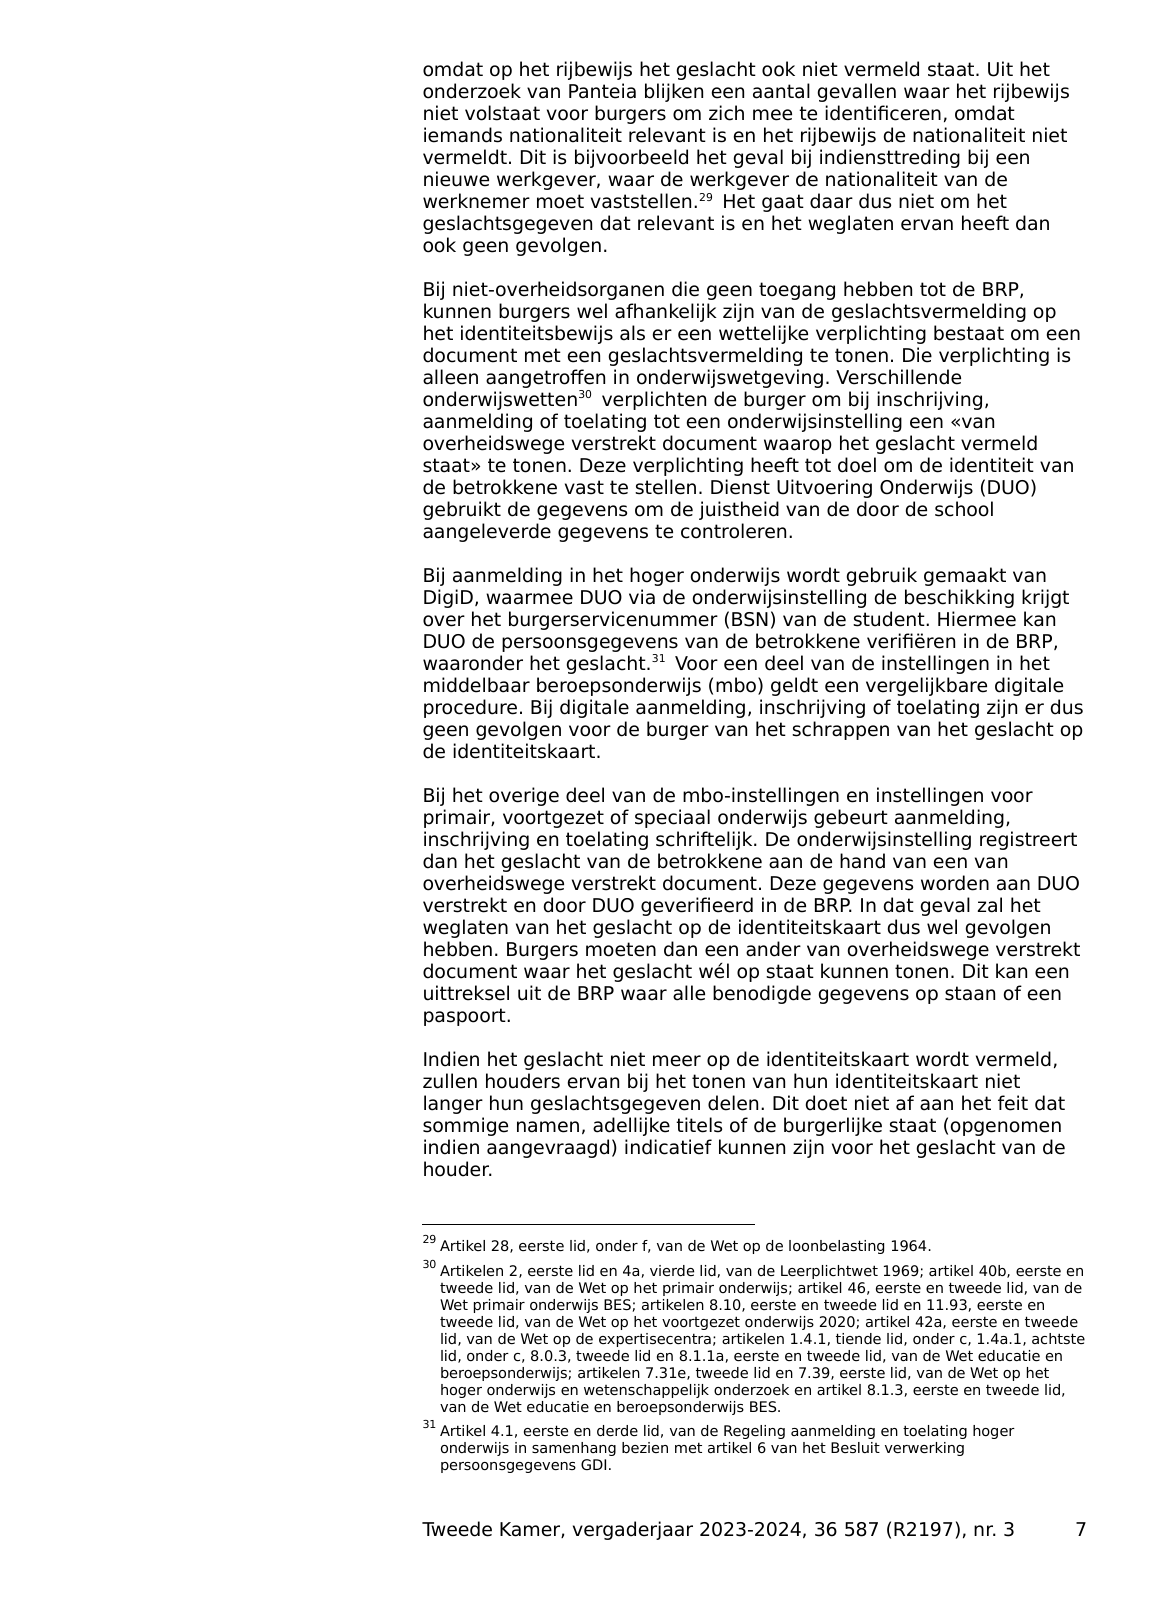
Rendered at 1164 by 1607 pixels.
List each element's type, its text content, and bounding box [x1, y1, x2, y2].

text Bij aanmelding in het hoger onderwijs wordt gebruik gemaakt van DigiD, waarmee DUO via de onderwijsinstelling de beschikking krijgt over het burgerservicenummer (BSN) van de student. Hiermee kan DUO de persoonsgegevens van de betrokkene verifiëren in de BRP, waaronder het geslacht. Voor een deel van de instellingen in het middelbaar beroepsonderwijs (mbo) geldt een vergelijkbare digitale procedure. Bij digitale aanmelding, inschrijving of toelating zijn er dus geen gevolgen voor de burger van het schrappen van het geslacht op de identiteitskaart. [422, 565, 1087, 763]
text Artikel 28, eerste lid, onder f, van de Wet op de loonbelasting 1964. [422, 1233, 1087, 1256]
text Bij niet-overheidsorganen die geen toegang hebben tot de BRP, kunnen burgers wel afhankelijk zijn van de geslachtsvermelding op het identiteitsbewijs als er een wettelijke verplichting bestaat om een document met een geslachtsvermelding te tonen. Die verplichting is alleen aangetroffen in onderwijswetgeving. Verschillende onderwijswetten verplichten de burger om bij inschrijving, aanmelding of toelating tot een onderwijsinstelling een «van overheidswege verstrekt document waarop het geslacht vermeld staat» te tonen. Deze verplichting heeft tot doel om de identiteit van de betrokkene vast te stellen. Dienst Uitvoering Onderwijs (DUO) gebruikt de gegevens om de juistheid van de door de school aangeleverde gegevens te controleren. [422, 279, 1087, 543]
text Artikel 4.1, eerste en derde lid, van de Regeling aanmelding en toelating hoger onderwijs in samenhang bezien met artikel 6 van het Besluit verwerking persoonsgegevens GDI. [422, 1418, 1087, 1474]
text Bij het overige deel van de mbo-instellingen en instellingen voor primair, voortgezet of speciaal onderwijs gebeurt aanmelding, inschrijving en toelating schriftelijk. De onderwijsinstelling registreert dan het geslacht van de betrokkene aan de hand van een van overheidswege verstrekt document. Deze gegevens worden aan DUO verstrekt en door DUO geverifieerd in de BRP. In dat geval zal het weglaten van het geslacht op de identiteitskaart dus wel gevolgen hebben. Burgers moeten dan een ander van overheidswege verstrekt document waar het geslacht wél op staat kunnen tonen. Dit kan een uittreksel uit de BRP waar alle benodigde gegevens op staan of een paspoort. [422, 785, 1087, 1027]
text Artikelen 2, eerste lid en 4a, vierde lid, van de Leerplichtwet 1969; artikel 40b, eerste en tweede lid, van de Wet op het primair onderwijs; artikel 46, eerste en tweede lid, van de Wet primair onderwijs BES; artikelen 8.10, eerste en tweede lid en 11.93, eerste en tweede lid, van de Wet op het voortgezet onderwijs 2020; artikel 42a, eerste en tweede lid, van de Wet op de expertisecentra; artikelen 1.4.1, tiende lid, onder c, 1.4a.1, achtste lid, onder c, 8.0.3, tweede lid en 8.1.1a, eerste en tweede lid, van de Wet educatie en beroepsonderwijs; artikelen 7.31e, tweede lid en 7.39, eerste lid, van de Wet op het hoger onderwijs en wetenschappelijk onderzoek en artikel 8.1.3, eerste en tweede lid, van de Wet educatie en beroepsonderwijs BES. [422, 1258, 1087, 1416]
text omdat op het rijbewijs het geslacht ook niet vermeld staat. Uit het onderzoek van Panteia blijken een aantal gevallen waar het rijbewijs niet volstaat voor burgers om zich mee te identificeren, omdat iemands nationaliteit relevant is en het rijbewijs de nationaliteit niet vermeldt. Dit is bijvoorbeeld het geval bij indiensttreding bij een nieuwe werkgever, waar de werkgever de nationaliteit van de werknemer moet vaststellen. Het gaat daar dus niet om het geslachtsgegeven dat relevant is en het weglaten ervan heeft dan ook geen gevolgen. [422, 59, 1087, 257]
text Indien het geslacht niet meer op de identiteitskaart wordt vermeld, zullen houders ervan bij het tonen van hun identiteitskaart niet langer hun geslachtsgegeven delen. Dit doet niet af aan het feit dat sommige namen, adellijke titels of de burgerlijke staat (opgenomen indien aangevraagd) indicatief kunnen zijn voor het geslacht van de houder. [422, 1049, 1087, 1181]
